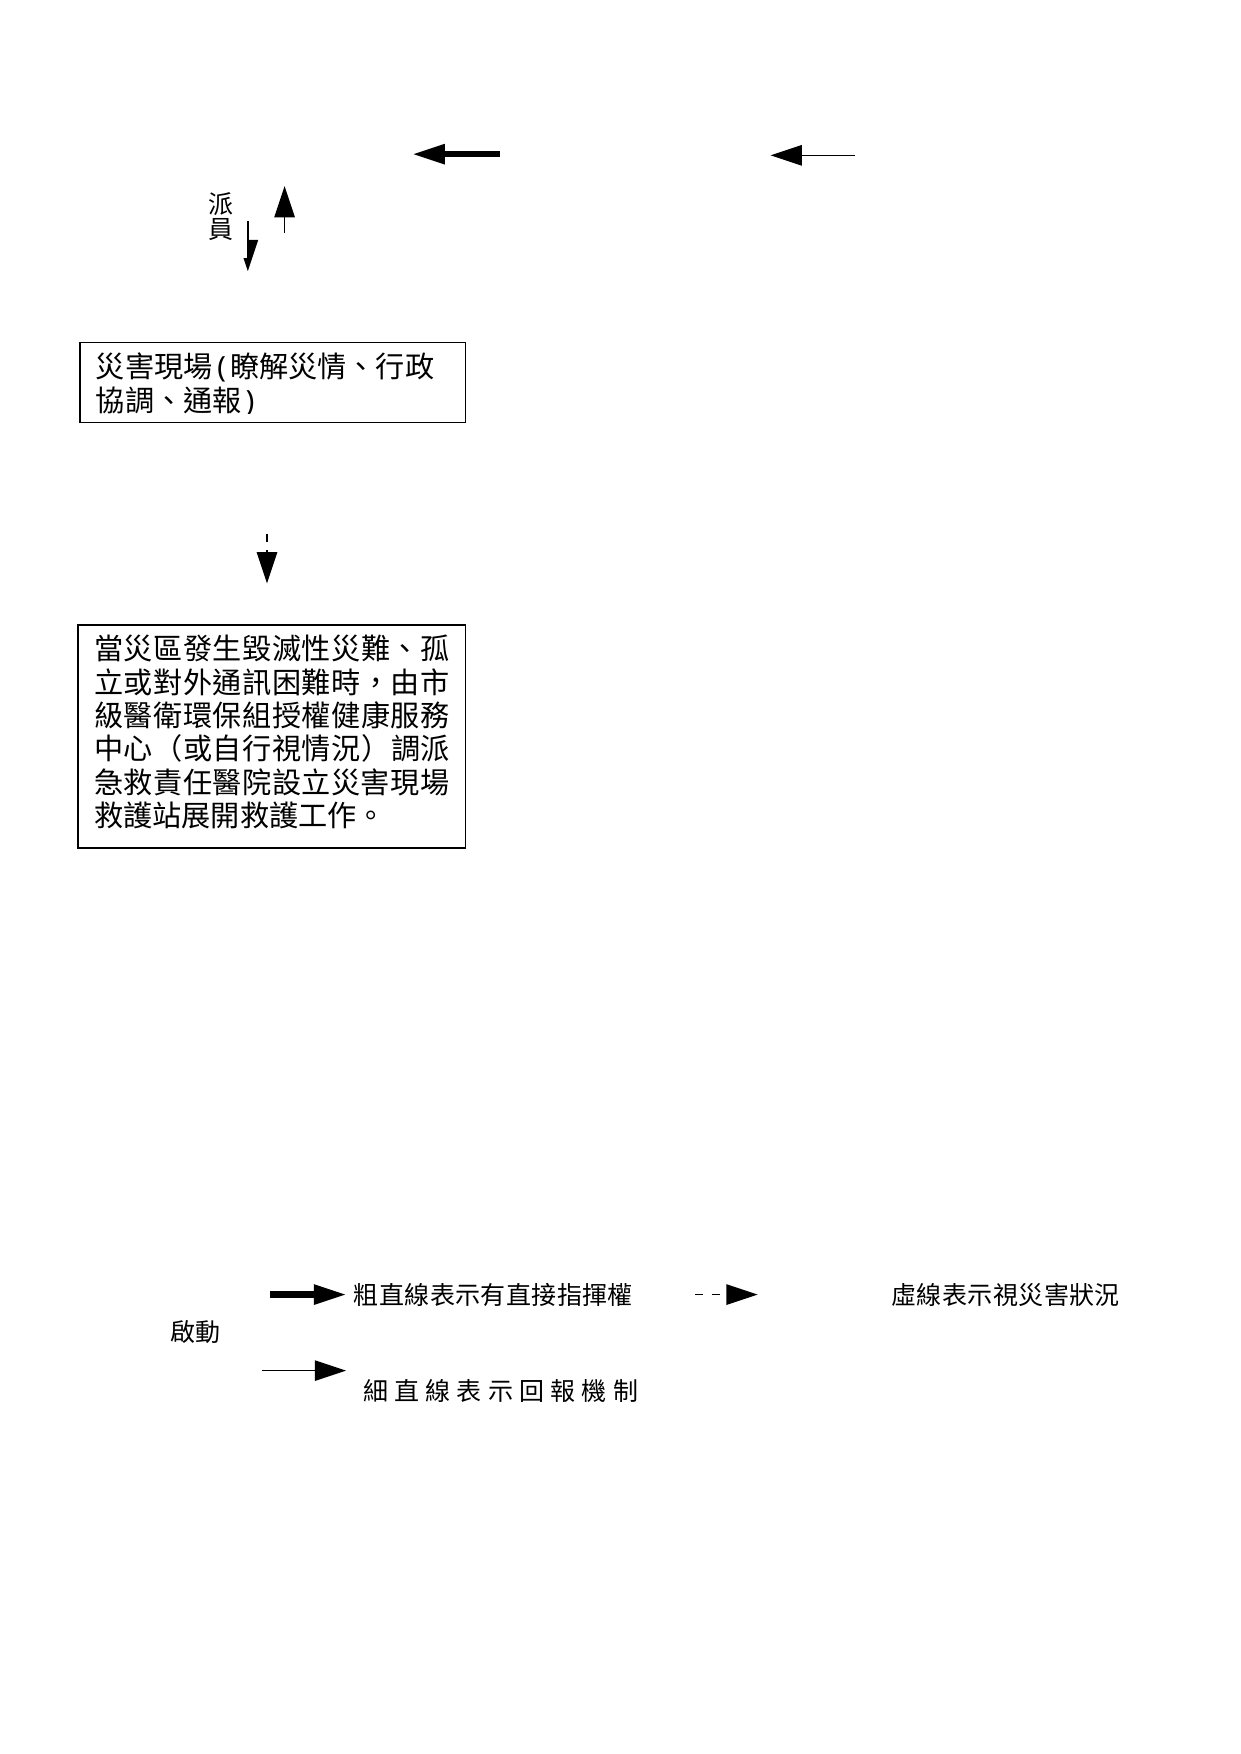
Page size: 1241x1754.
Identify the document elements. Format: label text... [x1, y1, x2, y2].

text 災害現場(瞭解災情、行政協調、通報) [96, 351, 450, 414]
text 當災區發生毀滅性災難、孤立或對外通訊困難時，由市級醫衛環保組授權健康服務中心（或自行視情況）調派急救責任醫院設立災害現場救護站展開救護工作。 [94, 633, 450, 833]
text 細直線表示回報機制 [120, 1348, 1120, 1411]
text 粗直線表示有直接指揮權 虛線表示視災害狀況啟動 [170, 1276, 1120, 1348]
text 派員 [203, 191, 239, 243]
